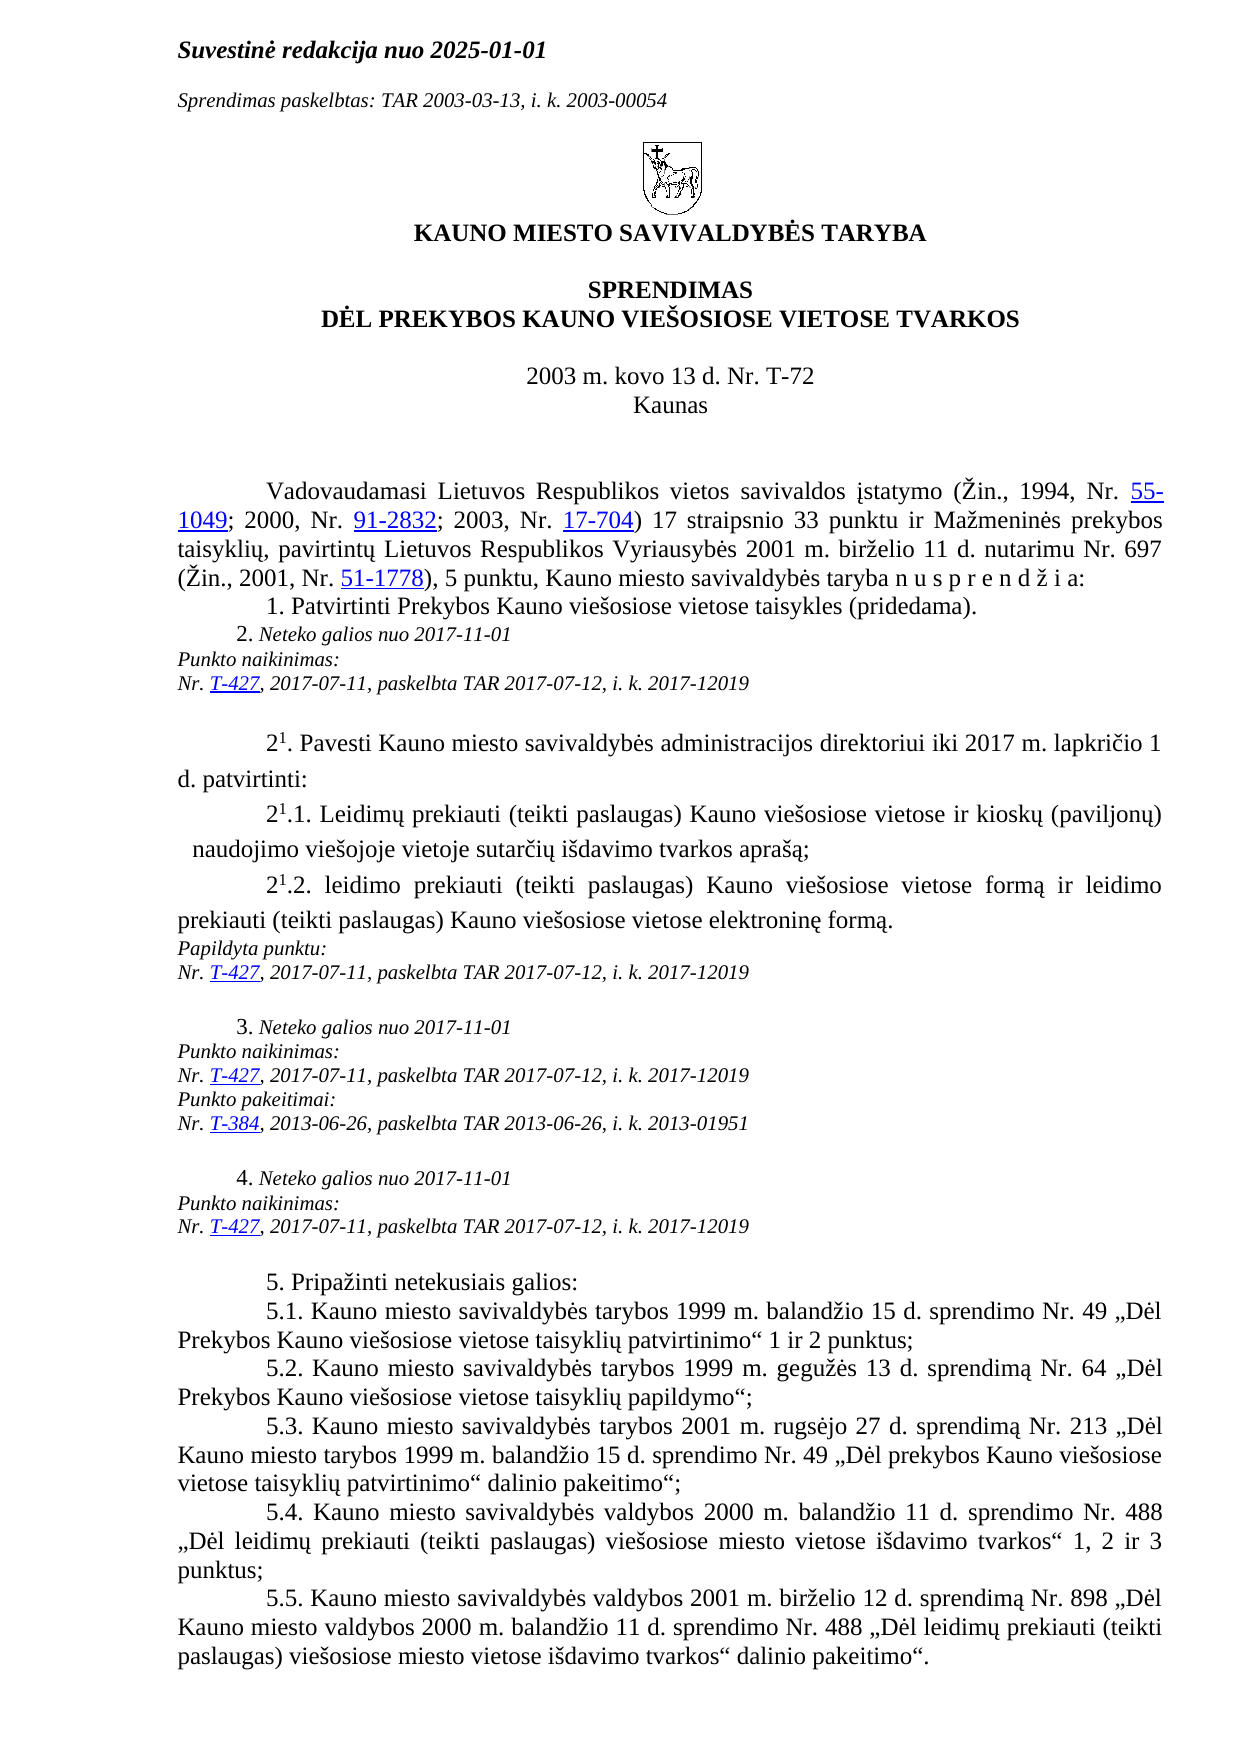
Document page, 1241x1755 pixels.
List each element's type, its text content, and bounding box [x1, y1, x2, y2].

text 2003 m. kovo 13 d. Nr. T-72 [177, 361, 1163, 390]
text 5.3. Kauno miesto savivaldybės tarybos 2001 m. rugsėjo 27 d. sprendimą Nr. 213 „Dėl Kauno miesto tarybos 1999 m. balandžio 15 d. sprendimo Nr. 49 „Dėl prekybos Kauno viešosiose vietose taisyklių patvirtinimo“ dalinio pakeitimo“; [177, 1411, 1163, 1497]
text Punkto naikinimas: [177, 646, 1163, 671]
text Nr. T-427, 2017-07-11, paskelbta TAR 2017-07-12, i. k. 2017-12019 [177, 671, 1163, 694]
text DĖL PREKYBOS KAUNO VIEŠOSIOSE VIETOSE TVARKOS [177, 304, 1163, 361]
text 21.1. Leidimų prekiauti (teikti paslaugas) Kauno viešosiose vietose ir kioskų (paviljonų) naudojimo viešojoje vietoje sutarčių išdavimo tvarkos aprašą; [192, 794, 1163, 865]
text 3. Neteko galios nuo 2017-11-01 [177, 1013, 1163, 1039]
text Sprendimas paskelbtas: TAR 2003-03-13, i. k. 2003-00054 [177, 88, 1163, 112]
text SPRENDIMAS [177, 275, 1163, 304]
text Vadovaudamasi Lietuvos Respublikos vietos savivaldos įstatymo (Žin., 1994, Nr. 55-1049; 2000, Nr. 91-2832; 2003, Nr. 17-704) 17 straipsnio 33 punktu ir Mažmeninės prekybos taisyklių, pavirtintų Lietuvos Respublikos Vyriausybės 2001 m. birželio 11 d. nutarimu Nr. 697 (Žin., 2001, Nr. 51-1778), 5 punktu, Kauno miesto savivaldybės taryba n u s p r e n d ž i a: [177, 476, 1163, 591]
text 5.4. Kauno miesto savivaldybės valdybos 2000 m. balandžio 11 d. sprendimo Nr. 488 „Dėl leidimų prekiauti (teikti paslaugas) viešosiose miesto vietose išdavimo tvarkos“ 1, 2 ir 3 punktus; [177, 1497, 1163, 1583]
text Kaunas [177, 390, 1163, 448]
text 5.2. Kauno miesto savivaldybės tarybos 1999 m. gegužės 13 d. sprendimą Nr. 64 „Dėl Prekybos Kauno viešosiose vietose taisyklių papildymo“; [177, 1353, 1163, 1411]
text 1. Patvirtinti Prekybos Kauno viešosiose vietose taisykles (pridedama). [177, 591, 1163, 620]
text 4. Neteko galios nuo 2017-11-01 [177, 1164, 1163, 1190]
text Nr. T-427, 2017-07-11, paskelbta TAR 2017-07-12, i. k. 2017-12019 [177, 1063, 1163, 1087]
text Papildyta punktu: [177, 936, 1163, 960]
text 5. Pripažinti netekusiais galios: [177, 1267, 1163, 1296]
text 5.5. Kauno miesto savivaldybės valdybos 2001 m. birželio 12 d. sprendimą Nr. 898 „Dėl Kauno miesto valdybos 2000 m. balandžio 11 d. sprendimo Nr. 488 „Dėl leidimų prekiauti (teikti paslaugas) viešosiose miesto vietose išdavimo tvarkos“ dalinio pakeitimo“. [177, 1583, 1163, 1670]
text Nr. T-427, 2017-07-11, paskelbta TAR 2017-07-12, i. k. 2017-12019 [177, 960, 1163, 984]
text Nr. T-384, 2013-06-26, paskelbta TAR 2013-06-26, i. k. 2013-01951 [177, 1111, 1163, 1135]
text 21.2. leidimo prekiauti (teikti paslaugas) Kauno viešosiose vietose formą ir leidimo prekiauti (teikti paslaugas) Kauno viešosiose vietose elektroninę formą. [177, 865, 1163, 936]
text Punkto naikinimas: [177, 1039, 1163, 1063]
text Punkto pakeitimai: [177, 1087, 1163, 1111]
text Suvestinė redakcija nuo 2025-01-01 [177, 35, 1163, 64]
text 5.1. Kauno miesto savivaldybės tarybos 1999 m. balandžio 15 d. sprendimo Nr. 49 „Dėl Prekybos Kauno viešosiose vietose taisyklių patvirtinimo“ 1 ir 2 punktus; [177, 1296, 1163, 1353]
text 21. Pavesti Kauno miesto savivaldybės administracijos direktoriui iki 2017 m. lapkričio 1 d. patvirtinti: [177, 723, 1163, 794]
text Nr. T-427, 2017-07-11, paskelbta TAR 2017-07-12, i. k. 2017-12019 [177, 1214, 1163, 1238]
text 2. Neteko galios nuo 2017-11-01 [177, 620, 1163, 646]
text KAUNO MIESTO SAVIVALDYBĖS TARYBA [177, 218, 1163, 246]
text Punkto naikinimas: [177, 1190, 1163, 1214]
